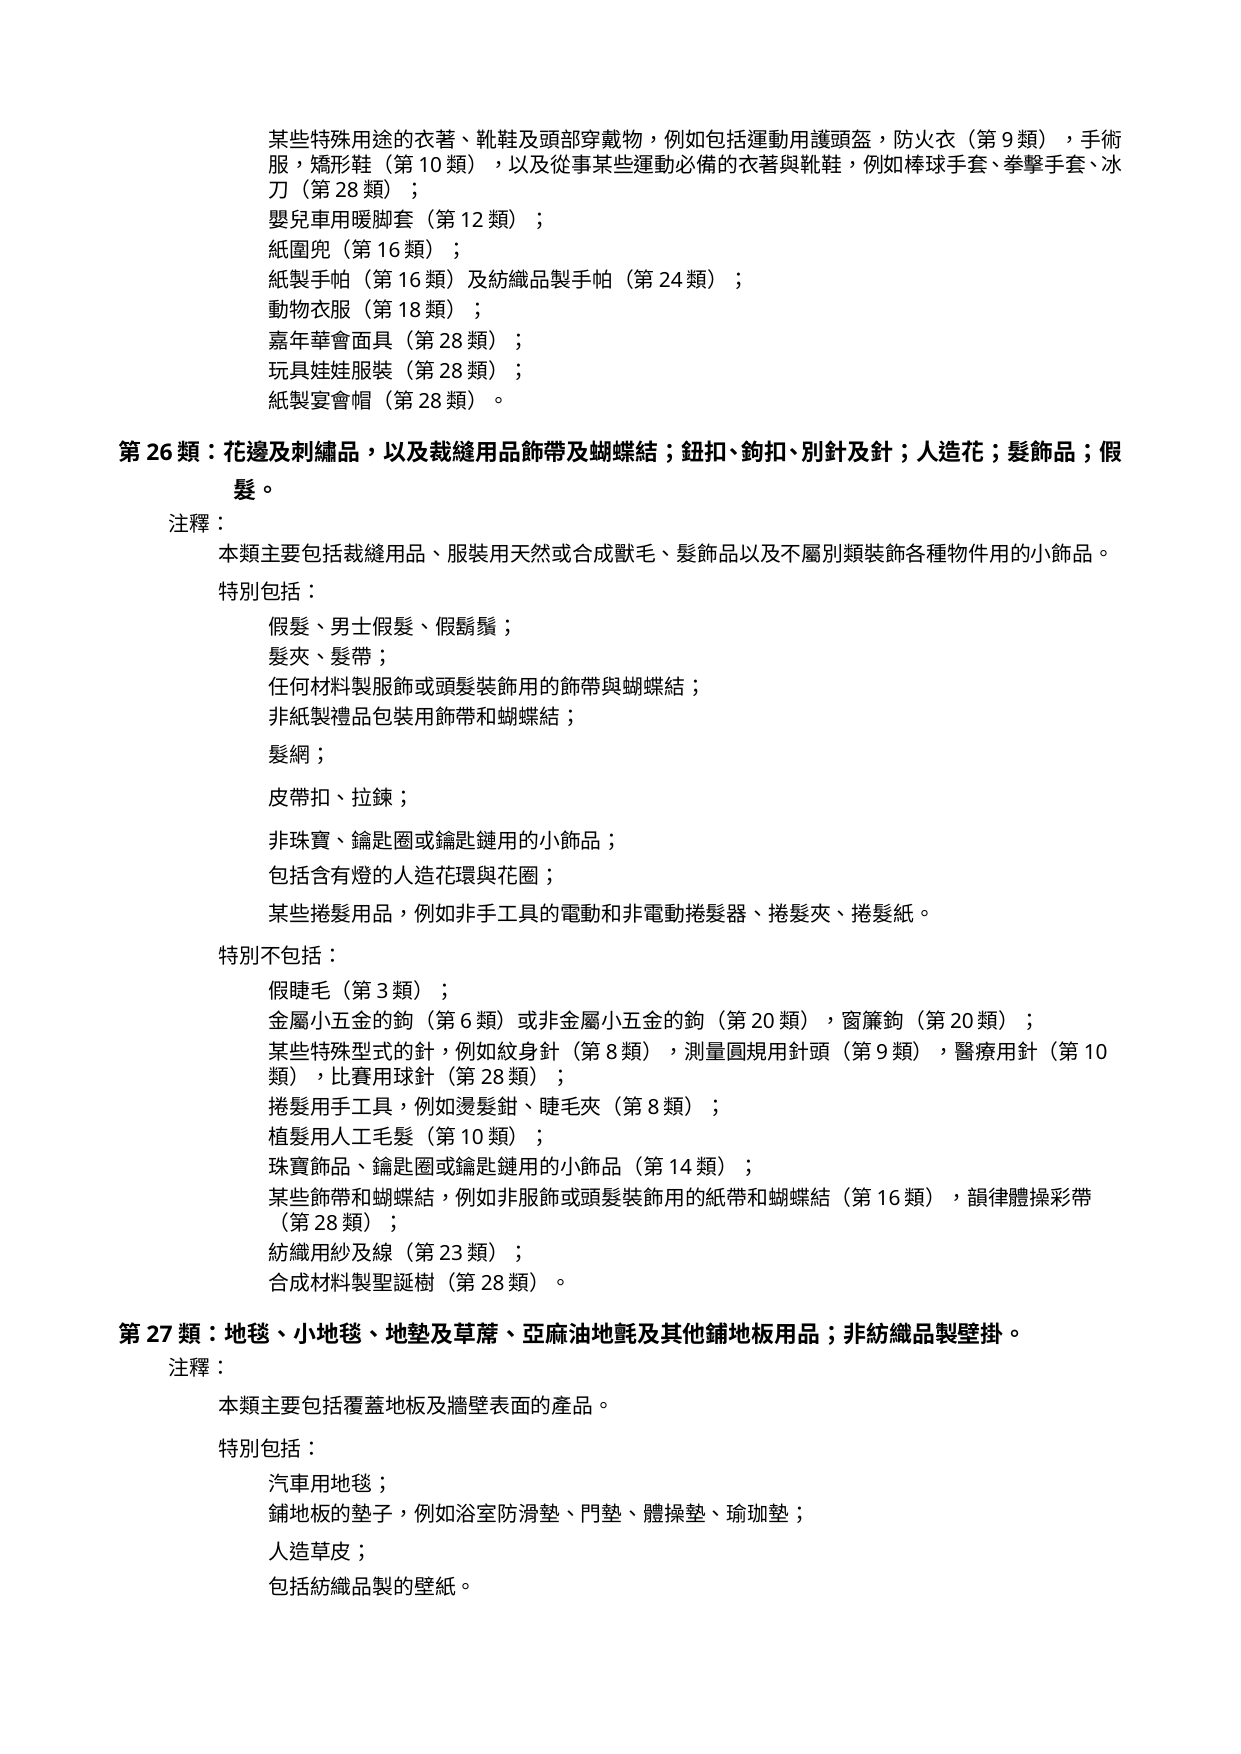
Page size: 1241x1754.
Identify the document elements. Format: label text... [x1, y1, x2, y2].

text 非紙製禮品包裝用飾帶和蝴蝶結； [268, 705, 1122, 730]
text 皮帶扣、拉鍊； [268, 778, 1122, 815]
text 非珠寶、鑰匙圈或鑰匙鏈用的小飾品； [268, 820, 1122, 858]
text 假髮、男士假髮、假鬍鬚； [268, 614, 1122, 639]
text 特別不包括： [218, 936, 1122, 973]
text 第 26類：花邊及刺繡品，以及裁縫用品飾帶及蝴蝶結；鈕扣、鉤扣、別針及針；人造花；髮飾品；假髮。 [118, 432, 1122, 507]
text 紙圍兜（第16類）； [268, 237, 1122, 262]
text 包括含有燈的人造花環與花圈； [268, 863, 1122, 888]
text 嘉年華會面具（第28類）； [268, 328, 1122, 353]
text 玩具娃娃服裝（第28類）； [268, 358, 1122, 383]
text 合成材料製聖誕樹（第28類）。 [268, 1270, 1122, 1295]
text 珠寶飾品、鑰匙圈或鑰匙鏈用的小飾品（第14類）； [268, 1155, 1122, 1180]
text 某些飾帶和蝴蝶結，例如非服飾或頭髮裝飾用的紙帶和蝴蝶結（第16類），韻律體操彩帶（第28類）； [268, 1185, 1122, 1235]
text 注釋： [168, 511, 1122, 536]
text 特別包括： [218, 1428, 1122, 1466]
text 汽車用地毯； [268, 1471, 1122, 1496]
text 金屬小五金的鉤（第6類）或非金屬小五金的鉤（第20類），窗簾鉤（第20類）； [268, 1009, 1122, 1034]
text 本類主要包括覆蓋地板及牆壁表面的產品。 [218, 1386, 1122, 1423]
text 假睫毛（第3類）； [268, 979, 1122, 1004]
text 動物衣服（第18類）； [268, 298, 1122, 323]
text 某些特殊用途的衣著、靴鞋及頭部穿戴物，例如包括運動用護頭盔，防火衣（第9類），手術服，矯形鞋（第10類），以及從事某些運動必備的衣著與靴鞋，例如棒球手套、拳擊手套、冰刀（第28類）； [268, 127, 1122, 202]
text 本類主要包括裁縫用品、服裝用天然或合成獸毛、髮飾品以及不屬別類裝飾各種物件用的小飾品。 [218, 541, 1122, 566]
text 鋪地板的墊子，例如浴室防滑墊、門墊、體操墊、瑜珈墊； [268, 1501, 1122, 1526]
text 任何材料製服飾或頭髮裝飾用的飾帶與蝴蝶結； [268, 674, 1122, 699]
text 捲髮用手工具，例如燙髮鉗、睫毛夾（第8類）； [268, 1094, 1122, 1119]
text 注釋： [168, 1355, 1122, 1380]
text 特別包括： [218, 571, 1122, 609]
text 包括紡織品製的壁紙。 [268, 1574, 1122, 1599]
text 人造草皮； [268, 1531, 1122, 1569]
text 植髮用人工毛髮（第10類）； [268, 1124, 1122, 1149]
text 紙製宴會帽（第28類）。 [268, 388, 1122, 413]
text 紙製手帕（第16類）及紡織品製手帕（第24類）； [268, 268, 1122, 293]
text 第 27 類：地毯、小地毯、地墊及草蓆、亞麻油地氈及其他鋪地板用品；非紡織品製壁掛。 [118, 1314, 1122, 1352]
text 紡織用紗及線（第23類）； [268, 1240, 1122, 1265]
text 某些特殊型式的針，例如紋身針（第8類），測量圓規用針頭（第9類），醫療用針（第10類），比賽用球針（第28類）； [268, 1039, 1122, 1089]
text 髮網； [268, 735, 1122, 772]
text 某些捲髮用品，例如非手工具的電動和非電動捲髮器、捲髮夾、捲髮紙。 [268, 893, 1122, 931]
text 嬰兒車用暖脚套（第12類）； [268, 207, 1122, 232]
text 髮夾、髮帶； [268, 644, 1122, 669]
